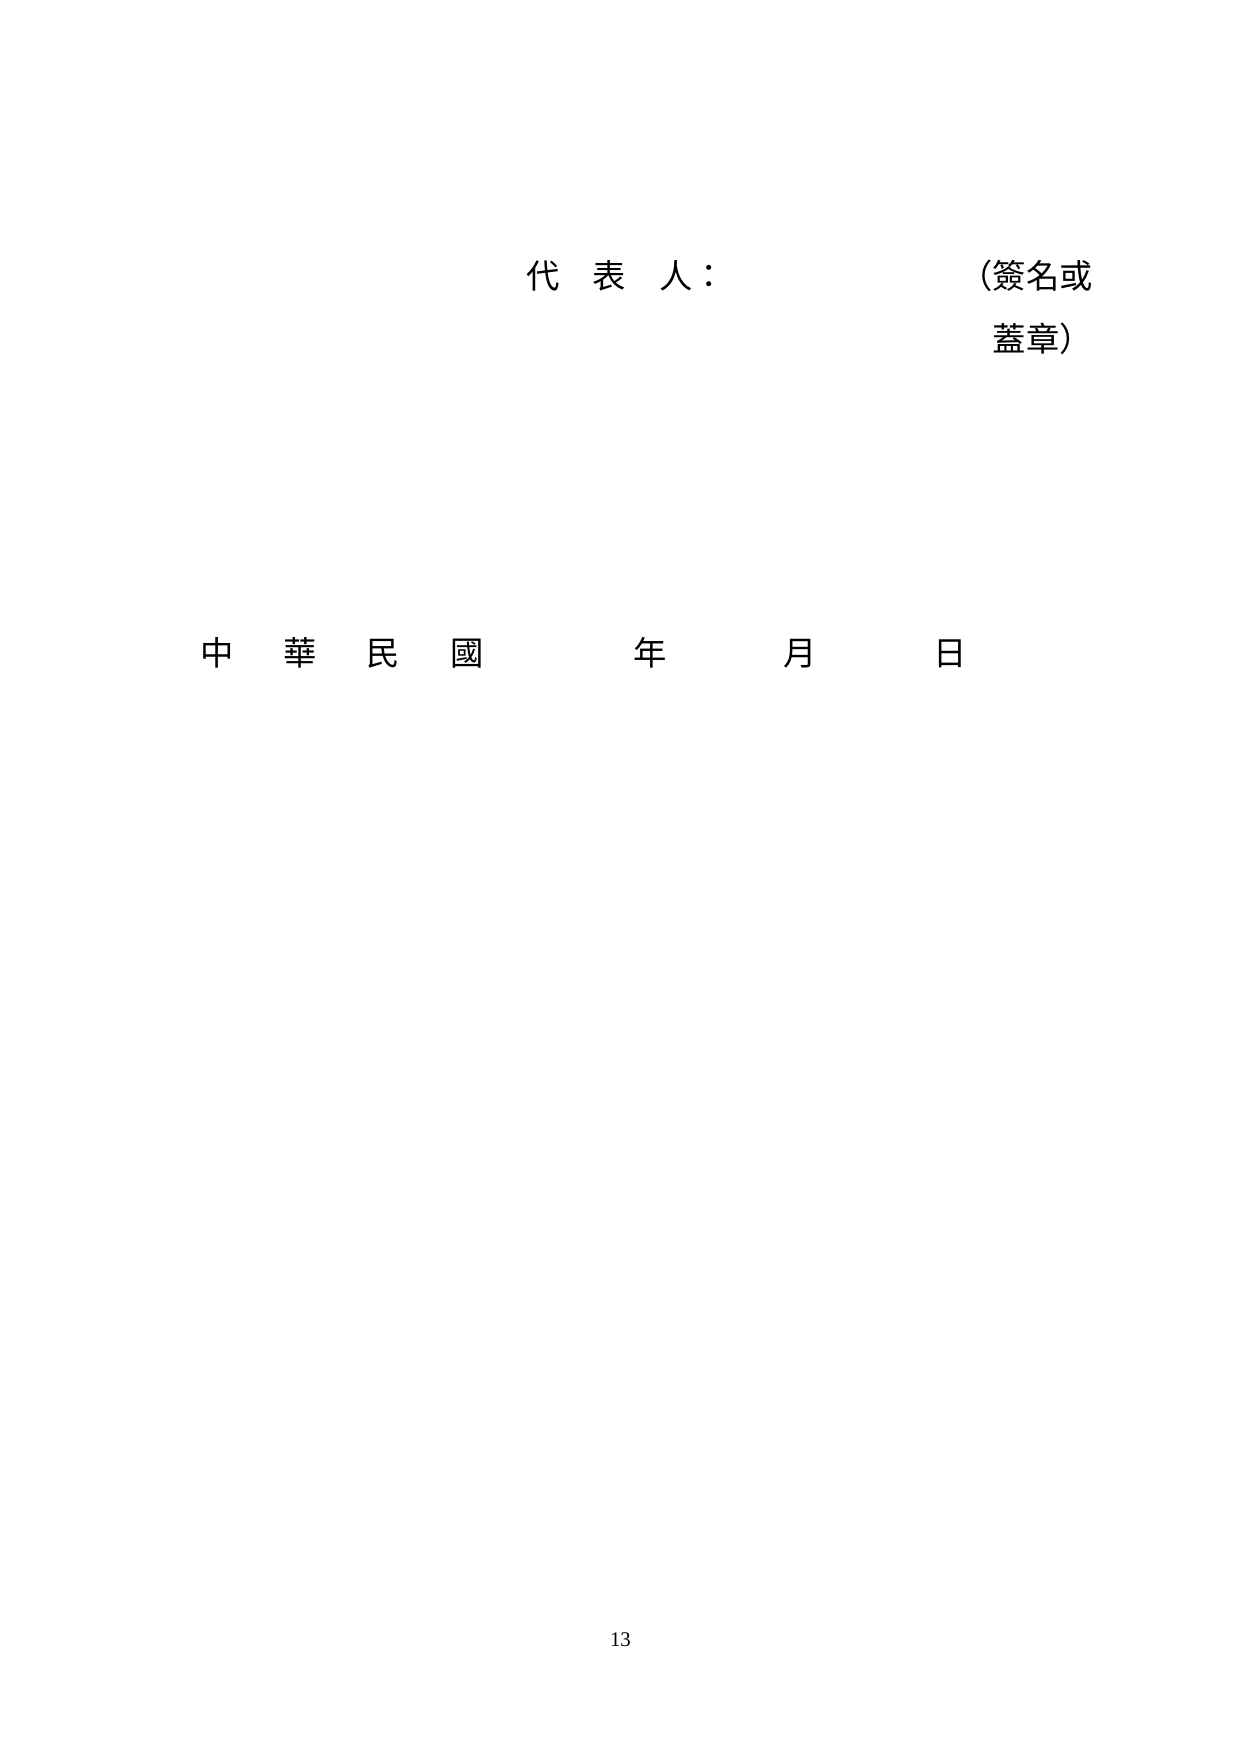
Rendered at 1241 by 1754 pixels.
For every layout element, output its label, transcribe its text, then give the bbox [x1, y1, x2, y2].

text 代 表 人： （簽名或蓋章） [148, 233, 1092, 358]
text 中 華 民 國 年 月 日 [148, 626, 1092, 674]
